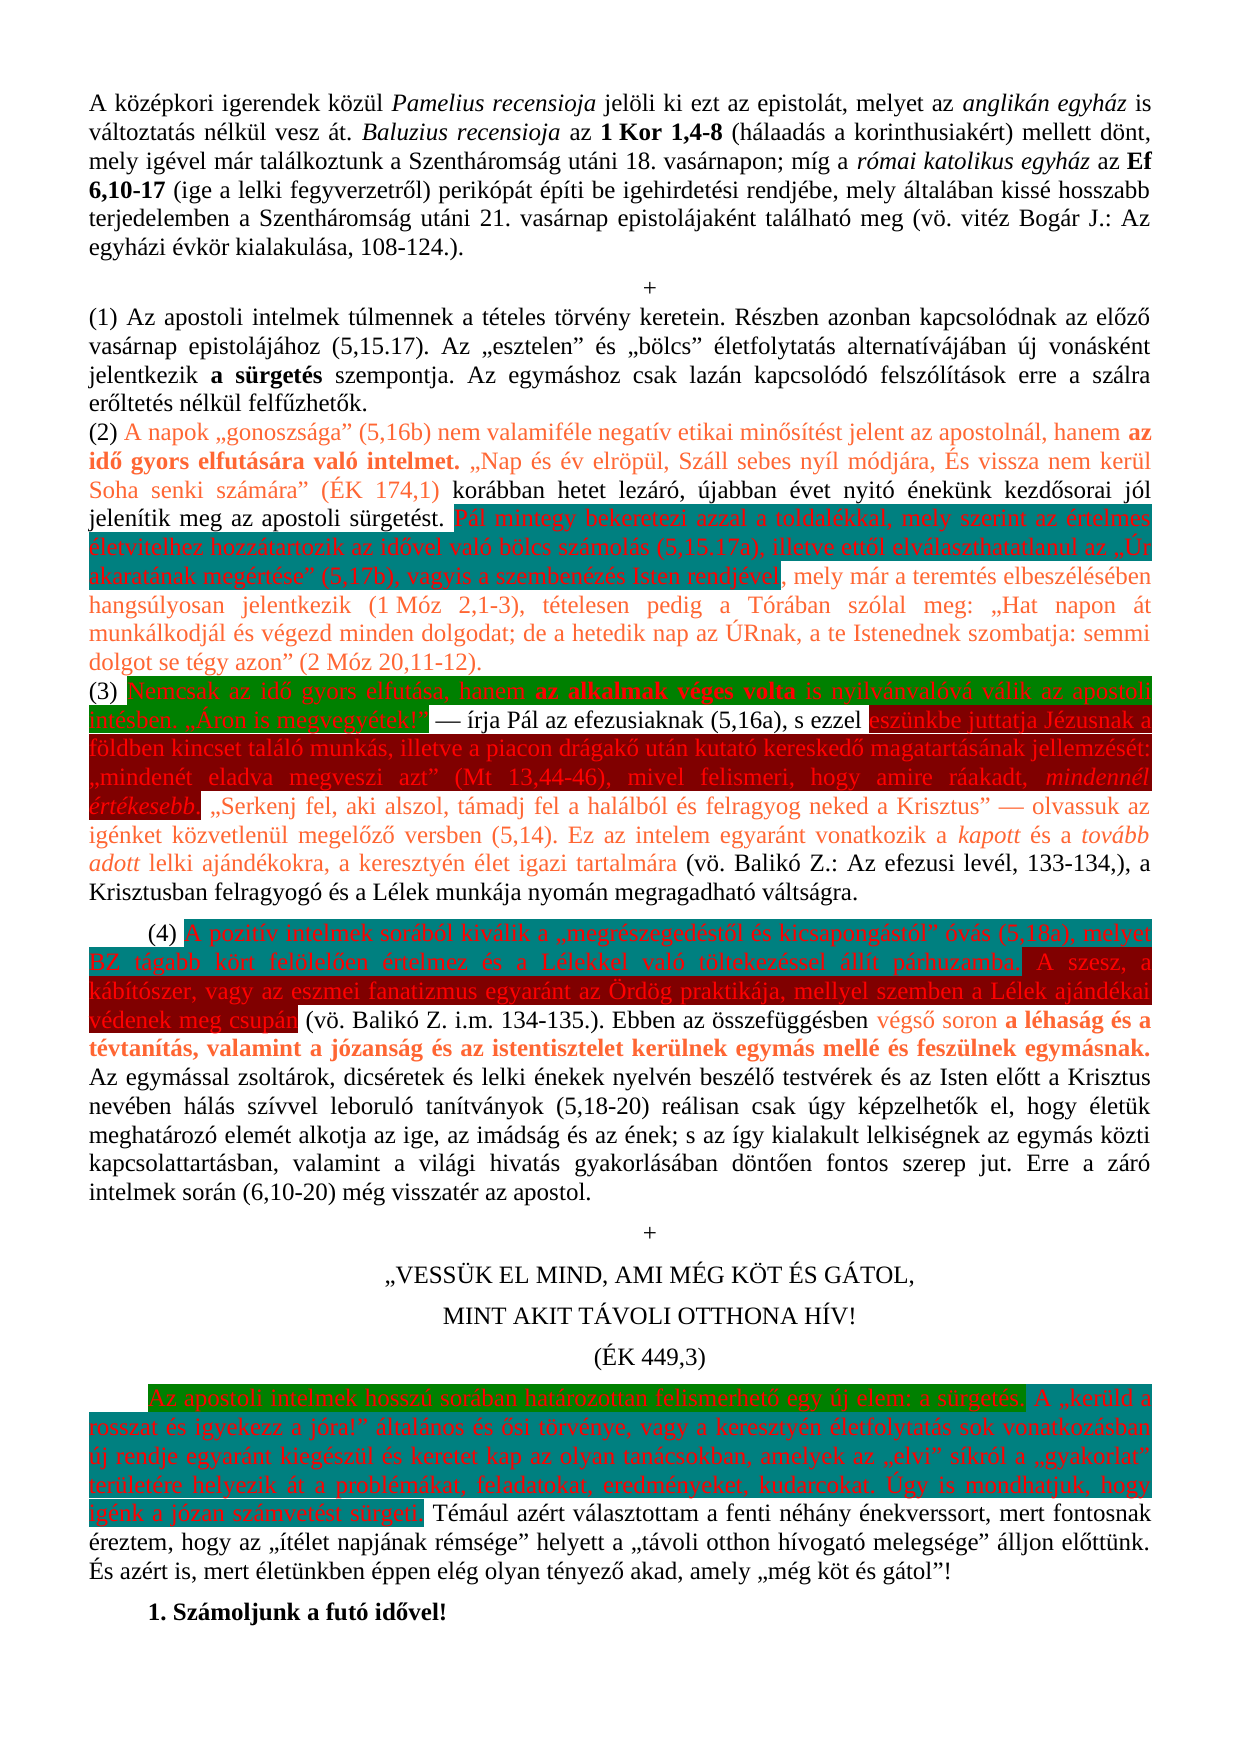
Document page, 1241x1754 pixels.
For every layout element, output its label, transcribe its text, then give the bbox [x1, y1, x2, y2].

text (4) A pozitív intelmek sorából kiválik a „megrészegedéstől és kicsapongástól” óvás (5,18a), melyet BZ tágabb kört felölelően értelmez és a Lélekkel való töltekezéssel állít párhuzamba. A szesz, a kábítószer, vagy az eszmei fanatizmus egyaránt az Ördög praktikája, mellyel szemben a Lélek ajándékai védenek meg csupán (vö. Balikó Z. i.m. 134-135.). Ebben az összefüggésben végső soron a léhaság és a tévtanítás, valamint a józanság és az istentisztelet kerülnek egymás mellé és feszülnek egymásnak. Az egymással zsoltárok, dicséretek és lelki énekek nyelvén beszélő testvérek és az Isten előtt a Krisztus nevében hálás szívvel leboruló tanítványok (5,18-20) reálisan csak úgy képzelhetők el, hogy életük meghatározó elemét alkotja az ige, az imádság és az ének; s az így kialakult lelkiségnek az egymás közti kapcsolattartásban, valamint a világi hivatás gyakorlásában döntően fontos szerep jut. Erre a záró intelmek során (6,10-20) még visszatér az apostol. [88, 918, 1152, 1206]
text (1) Az apostoli intelmek túlmennek a tételes törvény keretein. Részben azonban kapcsolódnak az előző vasárnap epistolájához (5,15.17). Az „esztelen” és „bölcs” életfolytatás alternatívájában új vonásként jelentkezik a sürgetés szempontja. Az egymáshoz csak lazán kapcsolódó felszólítások erre a szálra erőltetés nélkül felfűzhetők. [88, 302, 1152, 417]
text (ÉK 449,3) [88, 1342, 1152, 1371]
text 1. Számoljunk a futó idővel! [88, 1597, 1152, 1626]
text + [88, 273, 1152, 302]
text A középkori igerendek közül Pamelius recensioja jelöli ki ezt az epistolát, melyet az anglikán egyház is változtatás nélkül vesz át. Baluzius recensioja az 1 Kor 1,4-8 (hálaadás a korinthusiakért) mellett dönt, mely igével már találkoztunk a Szentháromság utáni 18. vasárnapon; míg a római katolikus egyház az Ef 6,10-17 (ige a lelki fegyverzetről) perikópát építi be igehirdetési rendjébe, mely általában kissé hosszabb terjedelemben a Szentháromság utáni 21. vasárnap epistolájaként található meg (vö. vitéz Bogár J.: Az egyházi évkör kialakulása, 108-124.). [88, 88, 1152, 261]
text MINT AKIT TÁVOLI OTTHONA HÍV! [88, 1301, 1152, 1330]
text + [88, 1218, 1152, 1247]
text (3) Nemcsak az idő gyors elfutása, hanem az alkalmak véges volta is nyilvánvalóvá válik az apostoli intésben. „Áron is megvegyétek!” ― írja Pál az efezusiaknak (5,16a), s ezzel eszünkbe juttatja Jézusnak a földben kincset találó munkás, illetve a piacon drágakő után kutató kereskedő magatartásának jellemzését: „mindenét eladva megveszi azt” (Mt 13,44-46), mivel felismeri, hogy amire ráakadt, mindennél értékesebb. „Serkenj fel, aki alszol, támadj fel a halálból és felragyog neked a Krisztus” ― olvassuk az igénket közvetlenül megelőző versben (5,14). Ez az intelem egyaránt vonatkozik a kapott és a tovább adott lelki ajándékokra, a keresztyén élet igazi tartalmára (vö. Balikó Z.: Az efezusi levél, 133-134,), a Krisztusban felragyogó és a Lélek munkája nyomán megragadható váltságra. [88, 676, 1152, 906]
text „VESSÜK EL MIND, AMI MÉG KÖT ÉS GÁTOL, [88, 1260, 1152, 1288]
text (2) A napok „gonoszsága” (5,16b) nem valamiféle negatív etikai minősítést jelent az apostolnál, hanem az idő gyors elfutására való intelmet. „Nap és év elröpül, Száll sebes nyíl módjára, És vissza nem kerül Soha senki számára” (ÉK 174,1) korábban hetet lezáró, újabban évet nyitó énekünk kezdősorai jól jelenítik meg az apostoli sürgetést. Pál mintegy bekeretezi azzal a toldalékkal, mely szerint az értelmes életvitelhez hozzátartozik az idővel való bölcs számolás (5,15.17a), illetve ettől elválaszthatatlanul az „Úr akaratának megértése” (5,17b), vagyis a szembenézés Isten rendjével, mely már a teremtés elbeszélésében hangsúlyosan jelentkezik (1 Móz 2,1-3), tételesen pedig a Tórában szólal meg: „Hat napon át munkálkodjál és végezd minden dolgodat; de a hetedik nap az ÚRnak, a te Istenednek szombatja: semmi dolgot se tégy azon” (2 Móz 20,11-12). [88, 417, 1152, 676]
text Az apostoli intelmek hosszú sorában határozottan felismerhető egy új elem: a sürgetés. A „kerüld a rosszat és igyekezz a jóra!” általános és ősi törvénye, vagy a keresztyén életfolytatás sok vonatkozásban új rendje egyaránt kiegészül és keretet kap az olyan tanácsokban, amelyek az „elvi” síkról a „gyakorlat” területére helyezik át a problémákat, feladatokat, eredményeket, kudarcokat. Úgy is mondhatjuk, hogy igénk a józan számvetést sürgeti. Témául azért választottam a fenti néhány énekverssort, mert fontosnak éreztem, hogy az „ítélet napjának rémsége” helyett a „távoli otthon hívogató melegsége” álljon előttünk. És azért is, mert életünkben éppen elég olyan tényező akad, amely „még köt és gátol”! [88, 1383, 1152, 1585]
